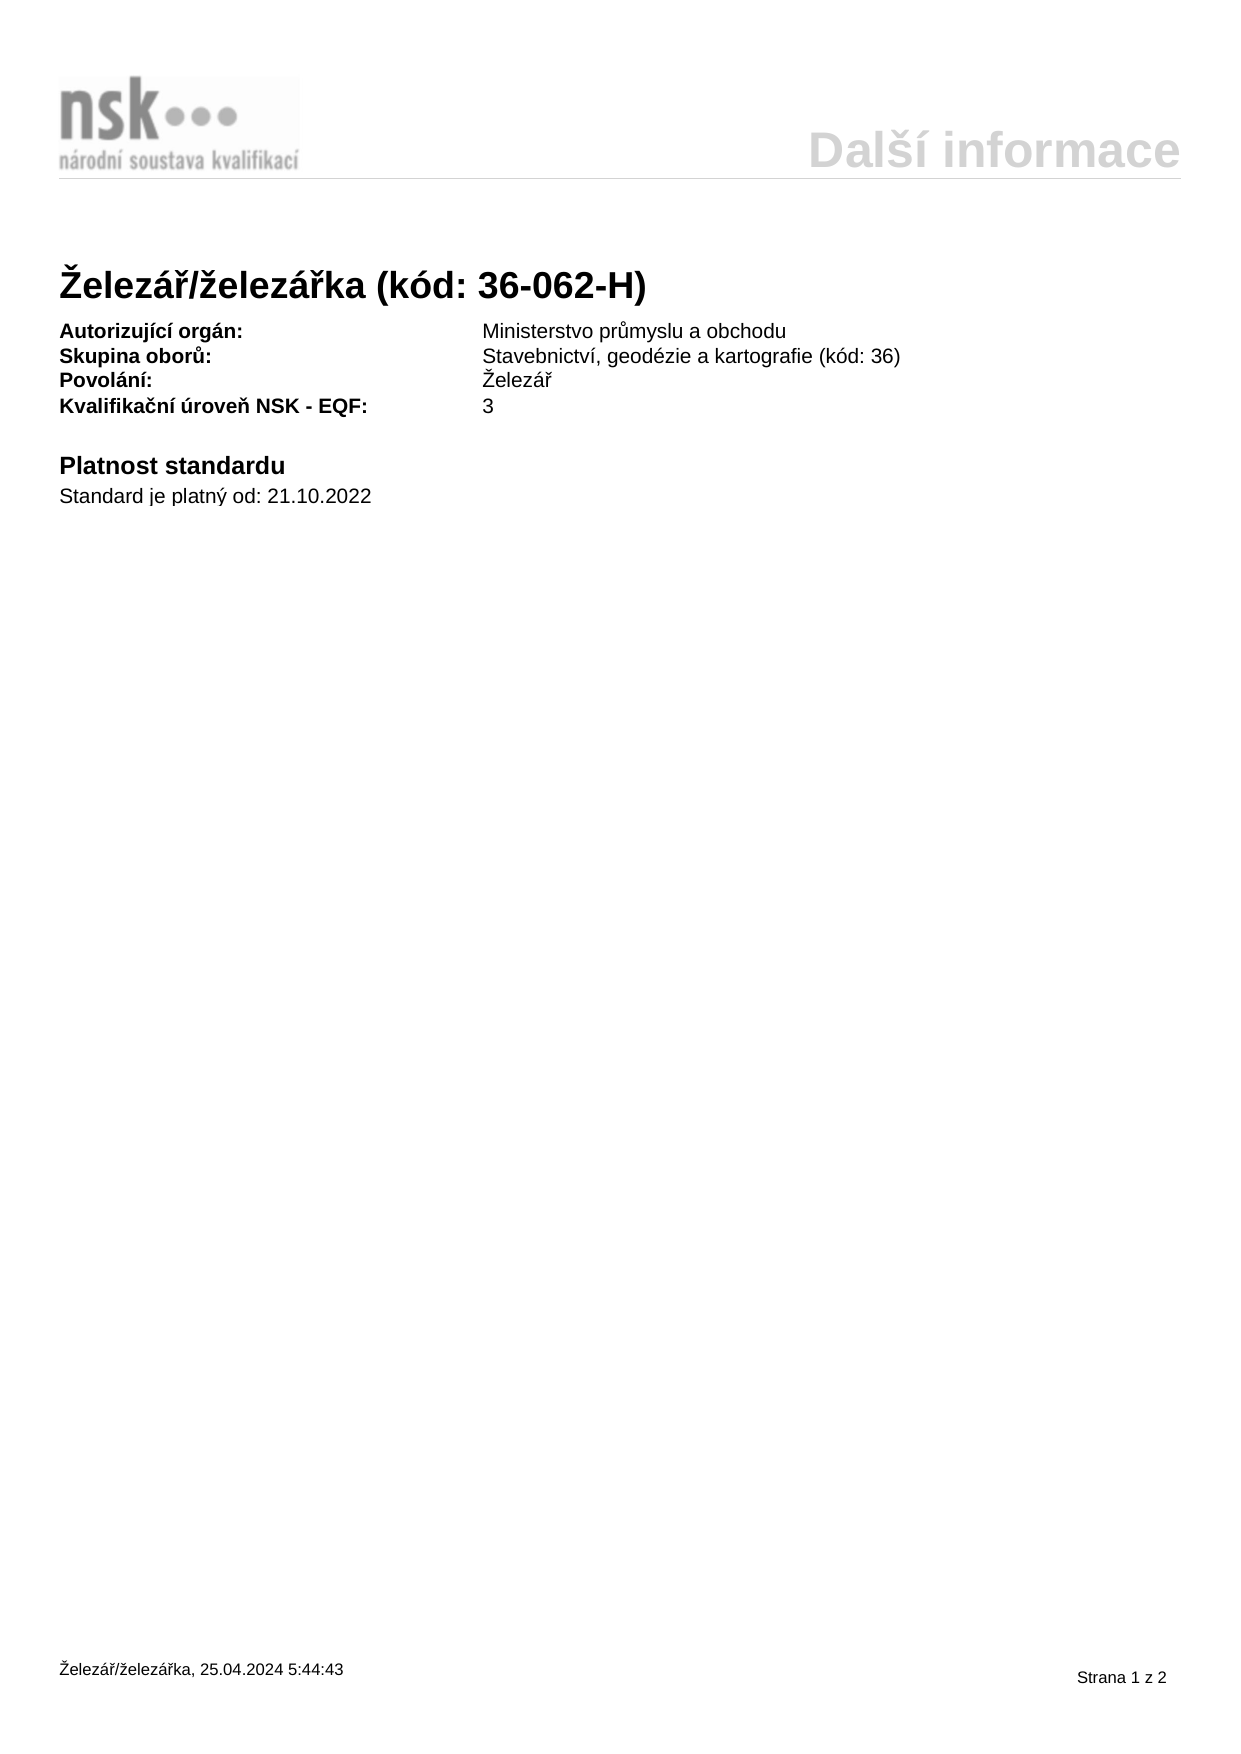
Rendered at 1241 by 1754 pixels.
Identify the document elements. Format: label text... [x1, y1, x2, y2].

table_cell [861, 307, 1167, 319]
table_cell [619, 1384, 627, 1659]
table_cell [627, 1106, 861, 1383]
table_cell [627, 418, 861, 447]
table_cell [119, 806, 482, 1106]
table_cell [482, 196, 619, 224]
table_cell [482, 806, 619, 1106]
table_cell [59, 196, 119, 224]
table_header Další informace [627, 59, 1181, 178]
table_cell [1167, 1660, 1181, 1696]
table_cell [119, 418, 482, 447]
table_cell Povolání: [59, 368, 482, 392]
table_header [620, 59, 627, 172]
table_cell [59, 418, 119, 447]
table_cell Železář [482, 368, 1181, 393]
table_cell [59, 179, 1181, 196]
table_cell [482, 1106, 619, 1383]
table_cell [482, 172, 619, 178]
table_cell [119, 1106, 482, 1383]
table_cell [619, 806, 627, 1106]
table_cell [1167, 307, 1181, 319]
table_cell [627, 196, 861, 224]
table_cell [59, 307, 119, 319]
table_cell [861, 806, 1167, 1106]
table_cell [59, 172, 119, 178]
table_cell Standard je platný od: 21.10.2022 [59, 484, 1181, 506]
table_cell [482, 506, 619, 806]
table_cell [119, 1384, 482, 1659]
table_cell Kvalifikační úroveň NSK - EQF: [59, 394, 482, 417]
table_cell Strana 1 z 2 [861, 1660, 1167, 1696]
table_cell [861, 1384, 1167, 1659]
table_cell [482, 1384, 619, 1659]
picture [58, 59, 620, 172]
table_cell 3 [482, 394, 1181, 417]
table_cell [119, 307, 482, 319]
table_cell [619, 172, 627, 178]
table_cell Železář/železářka (kód: 36-062-H) [59, 224, 1181, 307]
table_cell [619, 418, 627, 447]
table_cell [627, 307, 861, 319]
table_cell [1167, 1106, 1181, 1383]
table_cell Autorizující orgán: [59, 319, 482, 343]
table_cell Stavebnictví, geodézie a kartografie (kód: 36) [482, 344, 1181, 368]
table_cell [619, 307, 627, 319]
table_cell Železář/železářka, 25.04.2024 5:44:43 [59, 1660, 861, 1696]
table_cell [482, 418, 619, 447]
table_cell [861, 196, 1167, 224]
table_cell [861, 506, 1167, 806]
table_cell [59, 506, 119, 806]
table_cell [861, 1106, 1167, 1383]
table_cell [619, 1106, 627, 1383]
table_cell [619, 196, 627, 224]
table_cell [619, 506, 627, 806]
table_cell [1167, 418, 1181, 447]
table_cell Skupina oborů: [59, 344, 482, 368]
table_cell [627, 1384, 861, 1659]
table_cell [1167, 806, 1181, 1106]
table_cell [627, 806, 861, 1106]
table_cell [59, 1106, 119, 1383]
table_cell [1167, 1384, 1181, 1659]
table_cell [861, 418, 1167, 447]
table_cell [119, 172, 482, 178]
table_cell [482, 307, 619, 319]
table_cell Platnost standardu [59, 448, 1181, 483]
table_cell Ministerstvo průmyslu a obchodu [482, 319, 1181, 344]
table_cell [1167, 196, 1181, 224]
table_cell [119, 196, 482, 224]
table_cell [59, 806, 119, 1106]
table_cell [119, 506, 482, 806]
table_cell [1167, 506, 1181, 806]
table_cell [59, 1384, 119, 1659]
table_cell [627, 506, 861, 806]
